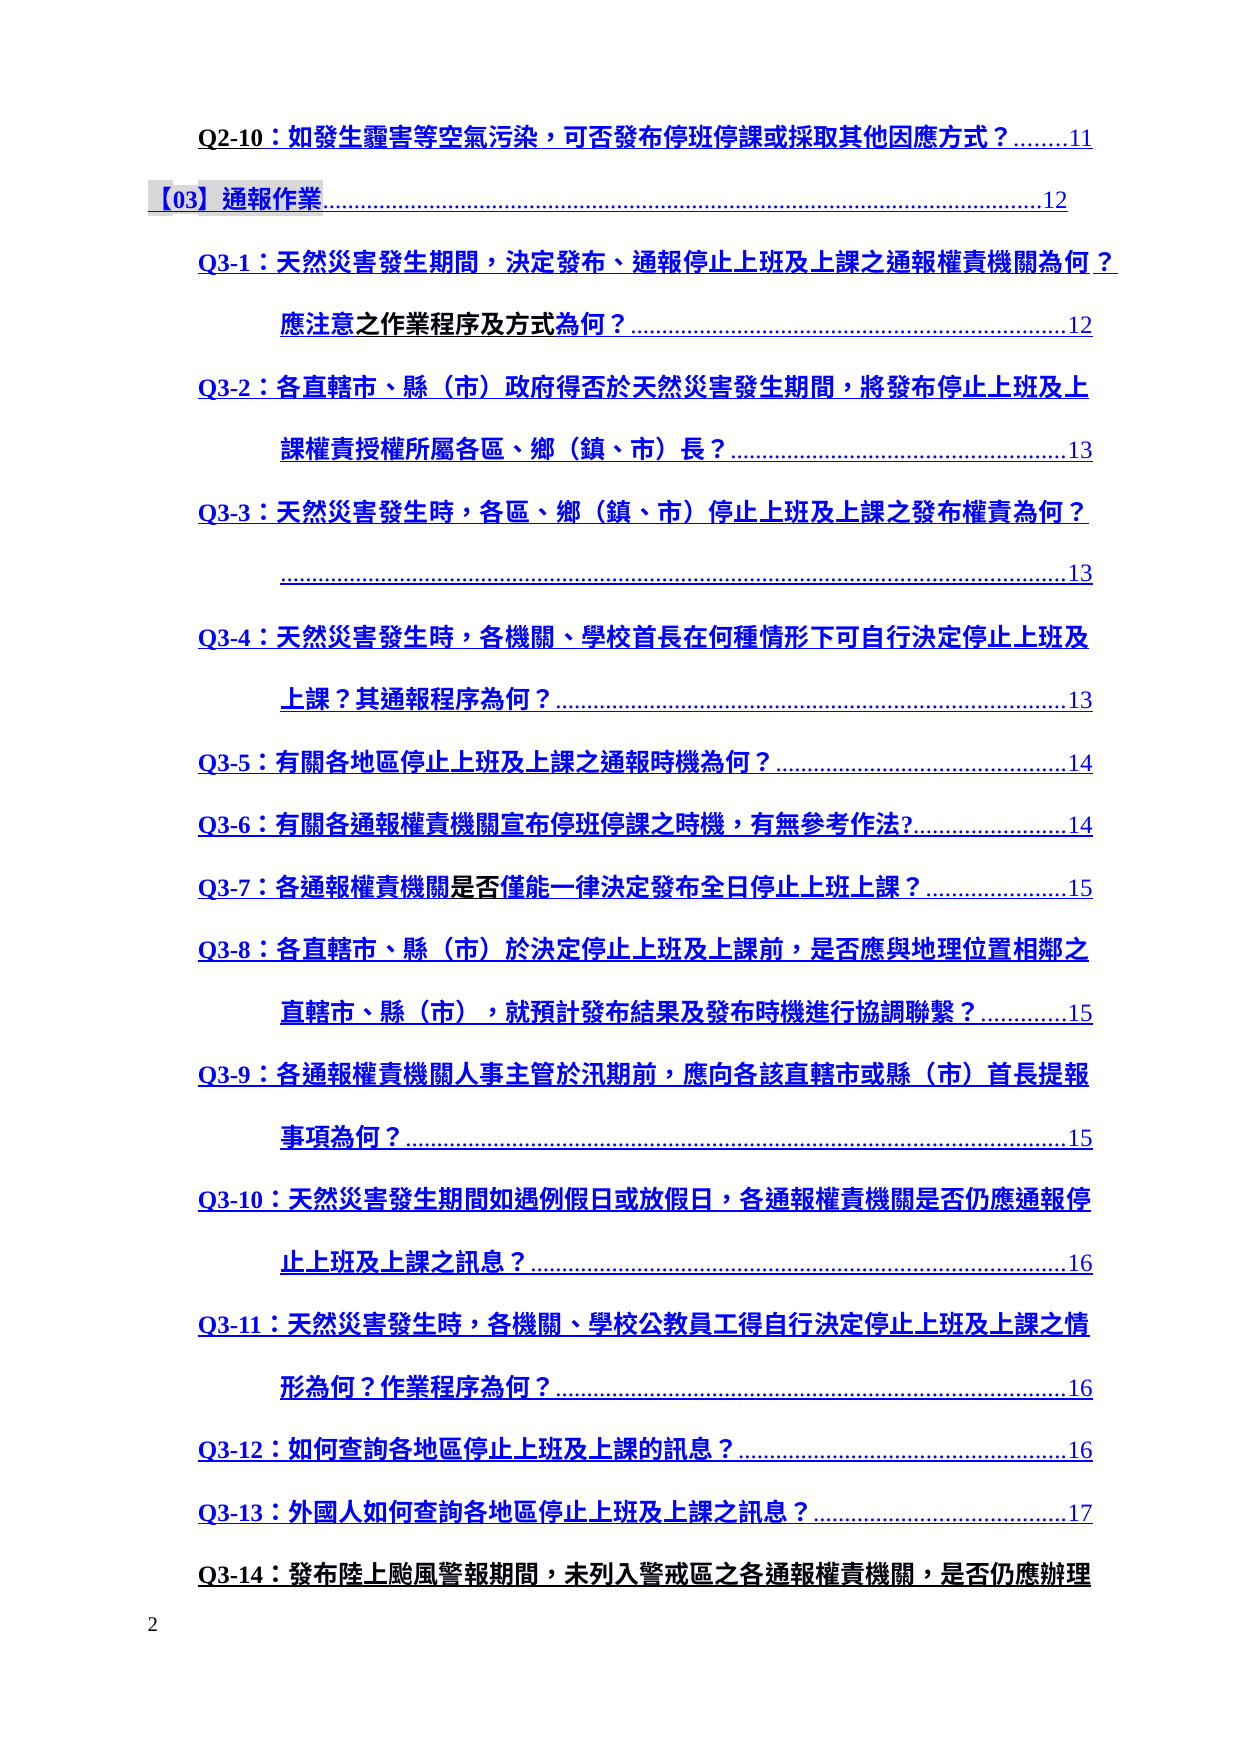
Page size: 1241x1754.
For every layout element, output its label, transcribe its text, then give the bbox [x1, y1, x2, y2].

text [198, 837, 1092, 843]
text [148, 212, 1067, 218]
text Q3-6：有關各通報權責機關宣布停班停課之時機，有無參考作法? 14 [198, 781, 1092, 835]
text Q3-2：各直轄市、縣（市）政府得否於天然災害發生期間，將發布停止上班及上課權責授權所屬各區、鄉（鎮、市）長？ 13 [198, 343, 1092, 468]
text Q3-1：天然災害發生期間，決定發布、通報停止上班及上課之通報權責機關為何？應注意之作業程序及方式為何？ 12 [198, 218, 1092, 343]
text Q3-9：各通報權責機關人事主管於汛期前，應向各該直轄市或縣（市）首長提報事項為何？ 15 [198, 1031, 1092, 1156]
text Q3-10：天然災害發生期間如遇例假日或放假日，各通報權責機關是否仍應通報停止上班及上課之訊息？ 16 [198, 1156, 1092, 1281]
text Q3-11：天然災害發生時，各機關、學校公教員工得自行決定停止上班及上課之情形為何？作業程序為何？ 16 [198, 1281, 1092, 1406]
text Q3-4：天然災害發生時，各機關、學校首長在何種情形下可自行決定停止上班及上課？其通報程序為何？ 13 [198, 593, 1092, 718]
text Q3-8：各直轄市、縣（市）於決定停止上班及上課前，是否應與地理位置相鄰之直轄市、縣（市），就預計發布結果及發布時機進行協調聯繫？ 15 [198, 906, 1092, 1031]
text [198, 899, 1092, 906]
text 【03】通報作業 12 [148, 156, 1067, 211]
text [198, 149, 1092, 156]
text [198, 774, 1092, 781]
text Q3-12：如何查詢各地區停止上班及上課的訊息？ 16 [198, 1406, 1092, 1460]
text Q3-3：天然災害發生時，各區、鄉（鎮、市）停止上班及上課之發布權責為何？ 13 [198, 468, 1092, 593]
text Q3-13：外國人如何查詢各地區停止上班及上課之訊息？ 17 [198, 1468, 1092, 1523]
text Q3-5：有關各地區停止上班及上課之通報時機為何？ 14 [198, 718, 1092, 773]
text Q3-14：發布陸上颱風警報期間，未列入警戒區之各通報權責機關，是否仍應辦理通報作業？ 17 [198, 1531, 1092, 1593]
text Q2-10：如發生霾害等空氣污染，可否發布停班停課或採取其他因應方式？ 11 [198, 93, 1092, 148]
text [198, 1524, 1092, 1531]
text [198, 1462, 1092, 1468]
text Q3-7：各通報權責機關是否僅能一律決定發布全日停止上班上課？ 15 [198, 843, 1092, 898]
